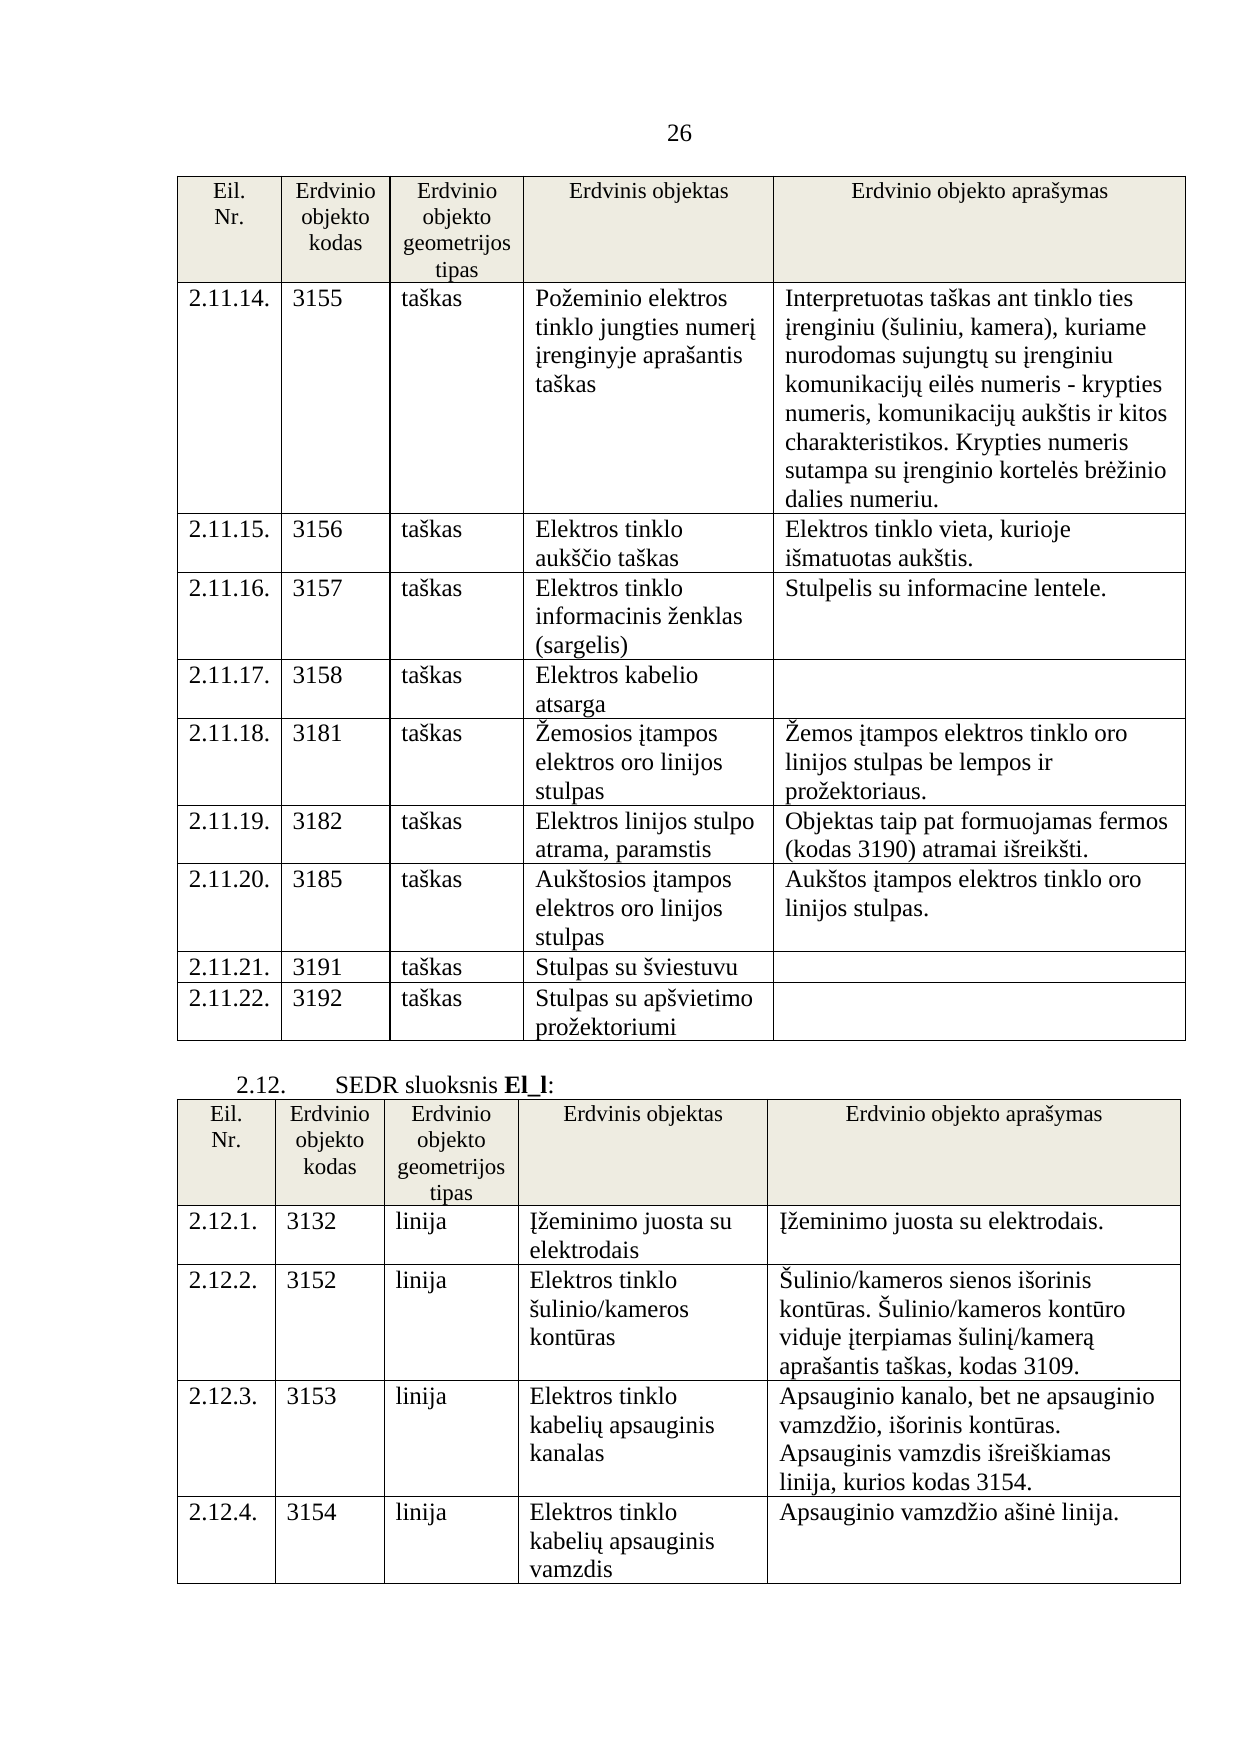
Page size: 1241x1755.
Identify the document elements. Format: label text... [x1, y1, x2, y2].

table_cell 2.11.17. [178, 660, 281, 717]
table_cell [774, 952, 1185, 982]
text 2.12. SEDR sluoksnis El_l: [236, 1070, 1181, 1099]
table_cell Elektros tinklo šulinio/kameros kontūras [519, 1265, 767, 1380]
table_cell taškas [391, 864, 523, 951]
table_cell 2.12.1. [178, 1206, 275, 1264]
table_cell Objektas taip pat formuojamas fermos (kodas 3190) atramai išreikšti. [774, 806, 1185, 863]
table_cell Šulinio/kameros sienos išorinis kontūras. Šulinio/kameros kontūro viduje įterpiamas šulinį/kamerą aprašantis taškas, kodas 3109. [768, 1265, 1180, 1380]
table_cell 3191 [282, 952, 389, 982]
table_cell 2.11.15. [178, 514, 281, 572]
table_cell 3185 [282, 864, 389, 951]
table_cell linija [385, 1497, 518, 1583]
table_cell 3182 [282, 806, 389, 863]
table_cell taškas [391, 719, 523, 805]
table_cell Elektros tinklo kabelių apsauginis vamzdis [519, 1497, 767, 1583]
table_cell 3153 [276, 1381, 384, 1496]
table_cell 3152 [276, 1265, 384, 1380]
table_cell taškas [391, 283, 523, 513]
table_header Erdvinis objektas [519, 1100, 767, 1205]
table_cell taškas [391, 983, 523, 1040]
table_cell 3155 [282, 283, 389, 513]
table_header Erdvinio objekto aprašymas [774, 177, 1185, 282]
table_header Erdvinio objekto aprašymas [768, 1100, 1180, 1205]
table_cell Žemosios įtampos elektros oro linijos stulpas [524, 719, 773, 805]
table_header Eil. Nr. [178, 177, 281, 282]
table_cell 2.11.22. [178, 983, 281, 1040]
table_cell Požeminio elektros tinklo jungties numerį įrenginyje aprašantis taškas [524, 283, 773, 513]
table_cell 3132 [276, 1206, 384, 1264]
table_cell linija [385, 1265, 518, 1380]
table_cell taškas [391, 514, 523, 572]
table_cell Elektros linijos stulpo atrama, paramstis [524, 806, 773, 863]
table_cell Elektros tinklo informacinis ženklas (sargelis) [524, 573, 773, 659]
table_header Erdvinis objektas [524, 177, 773, 282]
table_cell 2.11.14. [178, 283, 281, 513]
table_cell Aukštosios įtampos elektros oro linijos stulpas [524, 864, 773, 951]
table_cell 3158 [282, 660, 389, 717]
table_cell Žemos įtampos elektros tinklo oro linijos stulpas be lempos ir prožektoriaus. [774, 719, 1185, 805]
table_cell 2.12.4. [178, 1497, 275, 1583]
table_cell Elektros tinklo kabelių apsauginis kanalas [519, 1381, 767, 1496]
table_cell Apsauginio kanalo, bet ne apsauginio vamzdžio, išorinis kontūras. Apsauginis vamzdis išreiškiamas linija, kurios kodas 3154. [768, 1381, 1180, 1496]
table_cell 2.12.3. [178, 1381, 275, 1496]
table_cell 2.11.20. [178, 864, 281, 951]
table_cell 3157 [282, 573, 389, 659]
table_cell 2.12.2. [178, 1265, 275, 1380]
table_cell taškas [391, 660, 523, 717]
table_cell [774, 660, 1185, 717]
table_cell [774, 983, 1185, 1040]
table_cell Elektros kabelio atsarga [524, 660, 773, 717]
table_cell 2.11.18. [178, 719, 281, 805]
table_cell 3154 [276, 1497, 384, 1583]
table_cell 2.11.16. [178, 573, 281, 659]
table_cell linija [385, 1381, 518, 1496]
table_cell Stulpas su šviestuvu [524, 952, 773, 982]
table_cell Interpretuotas taškas ant tinklo ties įrenginiu (šuliniu, kamera), kuriame nurodomas sujungtų su įrenginiu komunikacijų eilės numeris - krypties numeris, komunikacijų aukštis ir kitos charakteristikos. Krypties numeris sutampa su įrenginio kortelės brėžinio dalies numeriu. [774, 283, 1185, 513]
table_cell 3192 [282, 983, 389, 1040]
table_cell Elektros tinklo vieta, kurioje išmatuotas aukštis. [774, 514, 1185, 572]
table_cell Elektros tinklo aukščio taškas [524, 514, 773, 572]
table_cell taškas [391, 952, 523, 982]
table_cell 3181 [282, 719, 389, 805]
table_cell taškas [391, 806, 523, 863]
table_cell Apsauginio vamzdžio ašinė linija. [768, 1497, 1180, 1583]
table_cell taškas [391, 573, 523, 659]
table_header Erdvinio objekto kodas [282, 177, 389, 282]
table_cell 2.11.21. [178, 952, 281, 982]
table_cell Stulpelis su informacine lentele. [774, 573, 1185, 659]
table_cell Įžeminimo juosta su elektrodais. [768, 1206, 1180, 1264]
table_cell linija [385, 1206, 518, 1264]
table_cell 2.11.19. [178, 806, 281, 863]
table_header Erdvinio objekto kodas [276, 1100, 384, 1205]
table_cell Stulpas su apšvietimo prožektoriumi [524, 983, 773, 1040]
table_header Erdvinio objekto geometrijos tipas [385, 1100, 518, 1205]
table_header Erdvinio objekto geometrijos tipas [391, 177, 523, 282]
table_cell Aukštos įtampos elektros tinklo oro linijos stulpas. [774, 864, 1185, 951]
table_header Eil. Nr. [178, 1100, 275, 1205]
table_cell 3156 [282, 514, 389, 572]
table_cell Įžeminimo juosta su elektrodais [519, 1206, 767, 1264]
